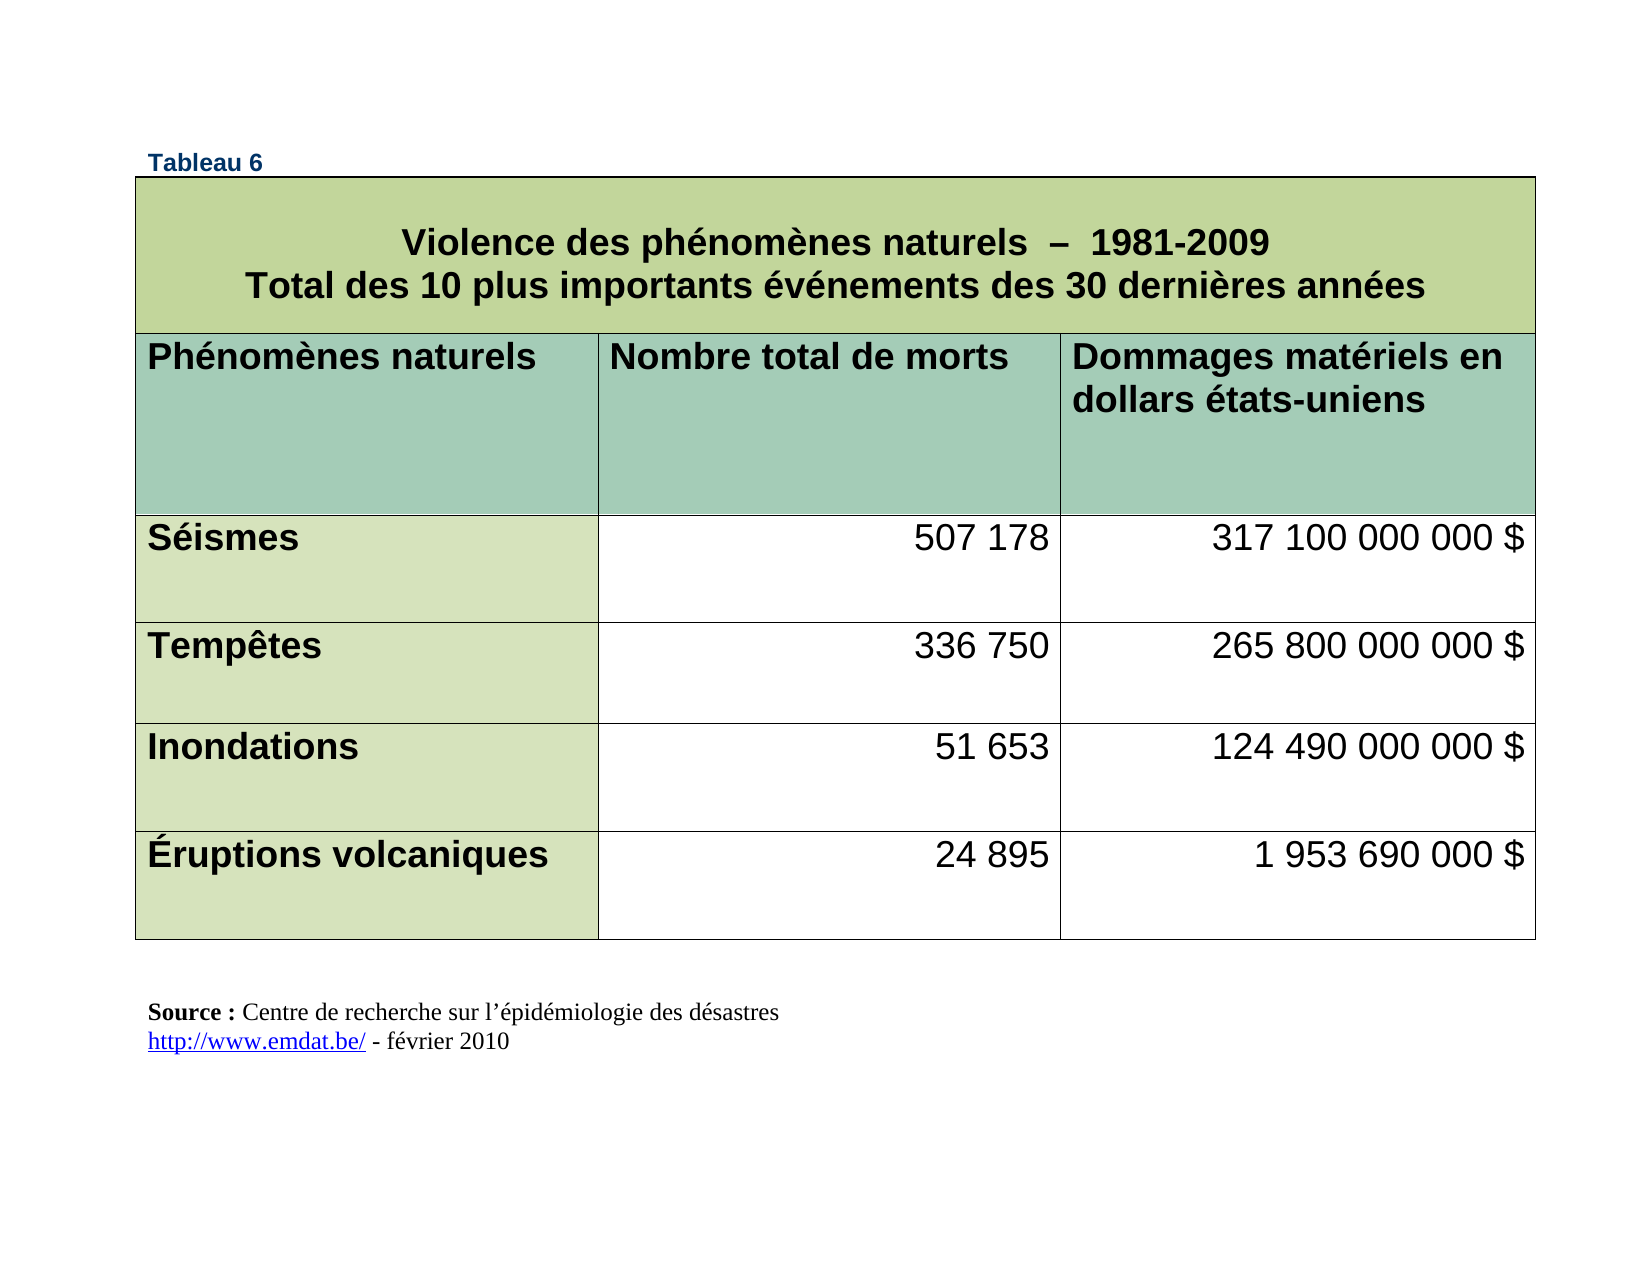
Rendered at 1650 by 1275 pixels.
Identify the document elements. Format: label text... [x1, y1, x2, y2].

table_cell 507 178 [599, 516, 1060, 622]
table_cell 124 490 000 000 $ [1061, 724, 1535, 831]
table_cell 24 895 [599, 832, 1060, 939]
table_cell Tempêtes [136, 623, 598, 723]
table_cell 51 653 [599, 724, 1060, 831]
text Source : Centre de recherche sur l’épidémiologie des désastres http://www.emdat.be/ - février 2010 [148, 997, 1502, 1055]
table_cell Inondations [136, 724, 598, 831]
table_cell Dommages matériels en dollars états-uniens [1061, 334, 1535, 514]
table_cell Nombre total de morts [599, 334, 1060, 514]
table_cell 336 750 [599, 623, 1060, 723]
table_cell Phénomènes naturels [136, 334, 598, 514]
table_cell 265 800 000 000 $ [1061, 623, 1535, 723]
table_cell 317 100 000 000 $ [1061, 516, 1535, 622]
text Tableau 6 [148, 148, 1502, 176]
table_cell Séismes [136, 516, 598, 622]
table_cell Éruptions volcaniques [136, 832, 598, 939]
table_cell 1 953 690 000 $ [1061, 832, 1535, 939]
table_header Violence des phénomènes naturels – 1981-2009 Total des 10 plus importants événements des 30 dernières années [136, 178, 1535, 333]
